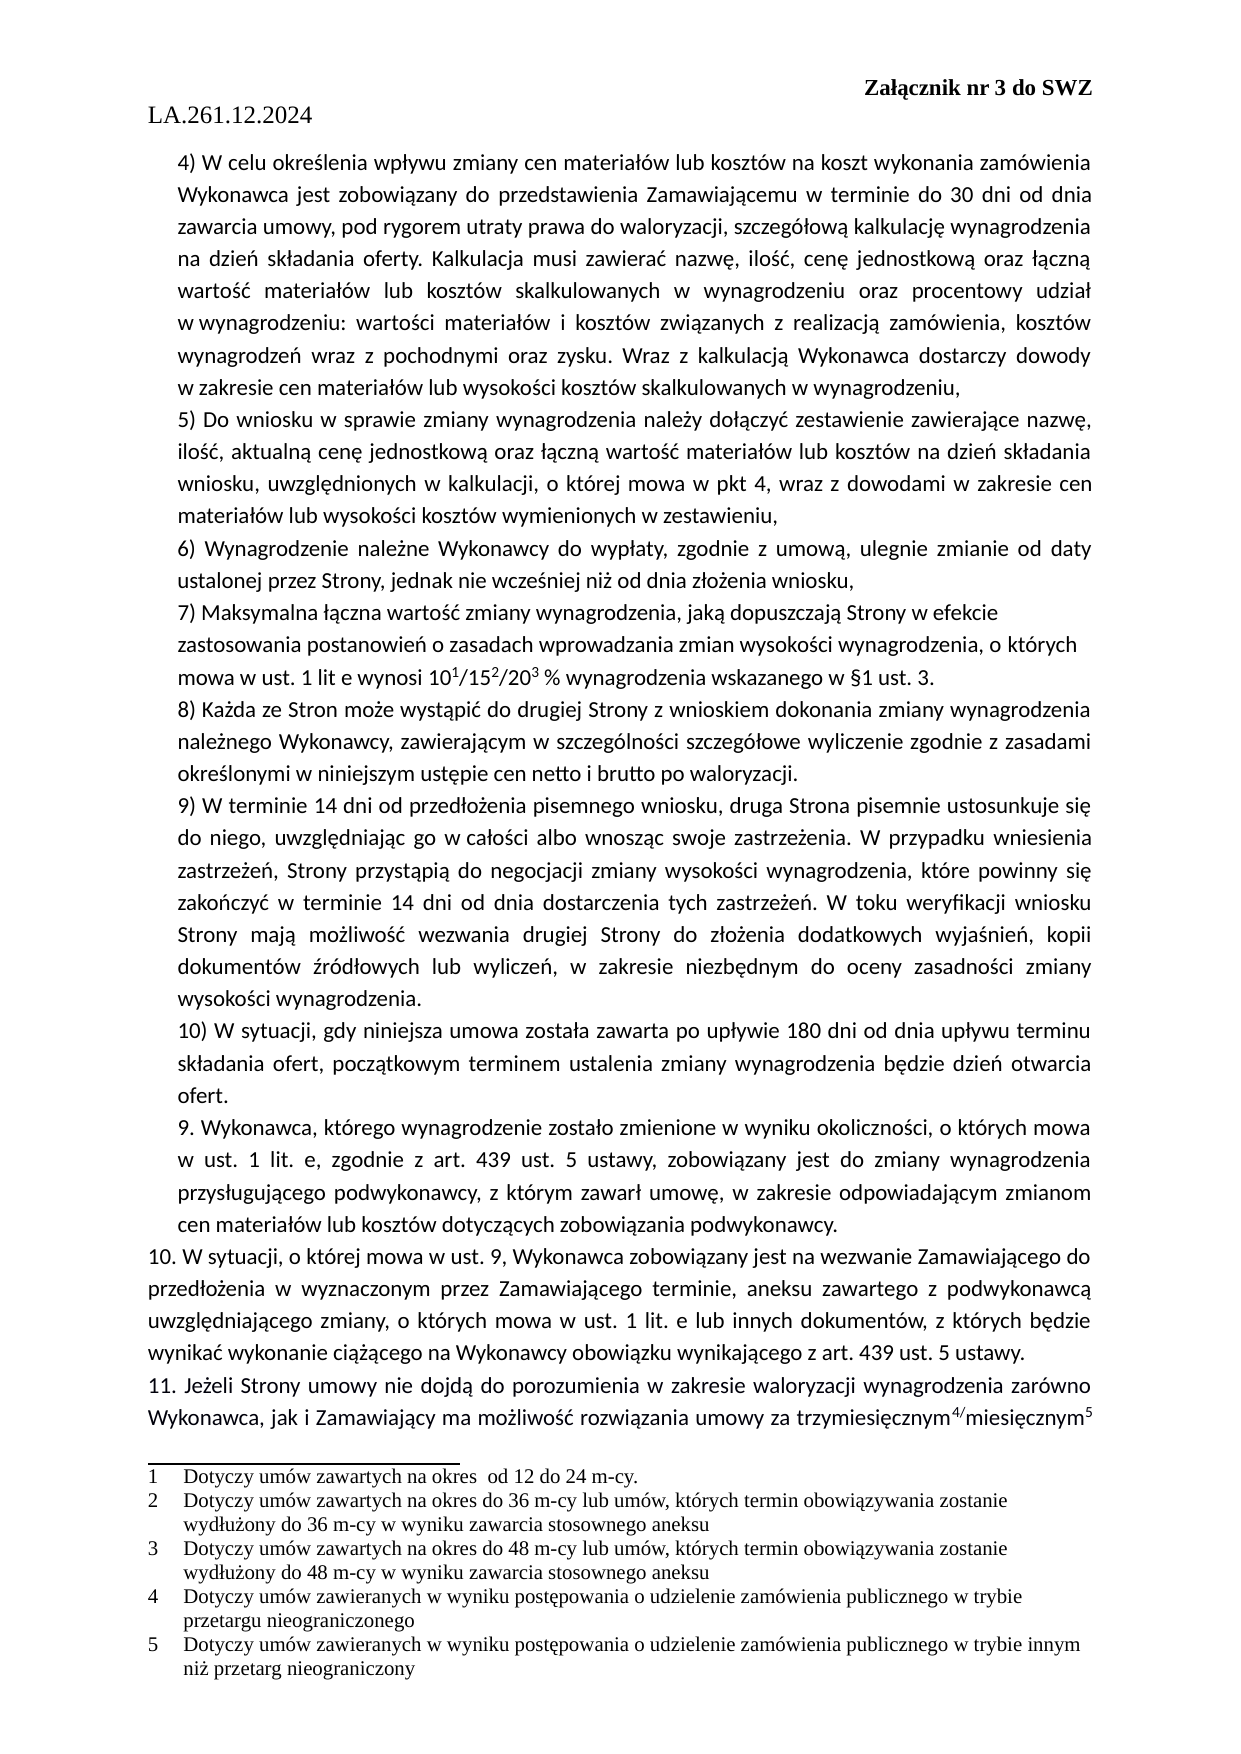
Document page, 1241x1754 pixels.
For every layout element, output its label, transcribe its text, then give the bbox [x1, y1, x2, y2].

text 6) Wynagrodzenie należne Wykonawcy do wypłaty, zgodnie z umową, ulegnie zmianie od daty ustalonej przez Strony, jednak nie wcześniej niż od dnia złożenia wniosku, [177, 534, 1093, 594]
text 7) Maksymalna łączna wartość zmiany wynagrodzenia, jaką dopuszczają Strony w efekcie zastosowania postanowień o zasadach wprowadzania zmian wysokości wynagrodzenia, o których mowa w ust. 1 lit e wynosi 10/15/20 % wynagrodzenia wskazanego w §1 ust. 3. [177, 598, 1093, 691]
text 4) W celu określenia wpływu zmiany cen materiałów lub kosztów na koszt wykonania zamówienia Wykonawca jest zobowiązany do przedstawienia Zamawiającemu w terminie do 30 dni od dnia zawarcia umowy, pod rygorem utraty prawa do waloryzacji, szczegółową kalkulację wynagrodzenia na dzień składania oferty. Kalkulacja musi zawierać nazwę, ilość, cenę jednostkową oraz łączną wartość materiałów lub kosztów skalkulowanych w wynagrodzeniu oraz procentowy udział w wynagrodzeniu: wartości materiałów i kosztów związanych z realizacją zamówienia, kosztów wynagrodzeń wraz z pochodnymi oraz zysku. Wraz z kalkulacją Wykonawca dostarczy dowody w zakresie cen materiałów lub wysokości kosztów skalkulowanych w wynagrodzeniu, [177, 148, 1093, 401]
text 5) Do wniosku w sprawie zmiany wynagrodzenia należy dołączyć zestawienie zawierające nazwę, ilość, aktualną cenę jednostkową oraz łączną wartość materiałów lub kosztów na dzień składania wniosku, uwzględnionych w kalkulacji, o której mowa w pkt 4, wraz z dowodami w zakresie cen materiałów lub wysokości kosztów wymienionych w zestawieniu, [177, 405, 1093, 530]
text Dotyczy umów zawieranych w wyniku postępowania o udzielenie zamówienia publicznego w trybie innym niż przetarg nieograniczony [148, 1632, 1093, 1680]
text Dotyczy umów zawieranych w wyniku postępowania o udzielenie zamówienia publicznego w trybie przetargu nieograniczonego [148, 1584, 1093, 1632]
text 11. Jeżeli Strony umowy nie dojdą do porozumienia w zakresie waloryzacji wynagrodzenia zarówno Wykonawca, jak i Zamawiający ma możliwość rozwiązania umowy za trzymiesięcznym/miesięcznym okresem wypowiedzenia ze skutkiem na koniec miesiąca kalendarzowego z zastrzeżeniem, iż w okresie wypowiedzenia obowiązywać będą dotychczasowe ceny. [148, 1371, 1093, 1431]
text 10. W sytuacji, o której mowa w ust. 9, Wykonawca zobowiązany jest na wezwanie Zamawiającego do przedłożenia w wyznaczonym przez Zamawiającego terminie, aneksu zawartego z podwykonawcą uwzględniającego zmiany, o których mowa w ust. 1 lit. e lub innych dokumentów, z których będzie wynikać wykonanie ciążącego na Wykonawcy obowiązku wynikającego z art. 439 ust. 5 ustawy. [148, 1242, 1093, 1367]
text 10) W sytuacji, gdy niniejsza umowa została zawarta po upływie 180 dni od dnia upływu terminu składania ofert, początkowym terminem ustalenia zmiany wynagrodzenia będzie dzień otwarcia ofert. [177, 1017, 1093, 1109]
text Dotyczy umów zawartych na okres do 36 m-cy lub umów, których termin obowiązywania zostanie wydłużony do 36 m-cy w wyniku zawarcia stosownego aneksu [148, 1488, 1093, 1536]
text Dotyczy umów zawartych na okres do 48 m-cy lub umów, których termin obowiązywania zostanie wydłużony do 48 m-cy w wyniku zawarcia stosownego aneksu [148, 1536, 1093, 1584]
text 9. Wykonawca, którego wynagrodzenie zostało zmienione w wyniku okoliczności, o których mowa w ust. 1 lit. e, zgodnie z art. 439 ust. 5 ustawy, zobowiązany jest do zmiany wynagrodzenia przysługującego podwykonawcy, z którym zawarł umowę, w zakresie odpowiadającym zmianom cen materiałów lub kosztów dotyczących zobowiązania podwykonawcy. [177, 1113, 1093, 1238]
text 8) Każda ze Stron może wystąpić do drugiej Strony z wnioskiem dokonania zmiany wynagrodzenia należnego Wykonawcy, zawierającym w szczególności szczegółowe wyliczenie zgodnie z zasadami określonymi w niniejszym ustępie cen netto i brutto po waloryzacji. [177, 695, 1093, 787]
text 9) W terminie 14 dni od przedłożenia pisemnego wniosku, druga Strona pisemnie ustosunkuje się do niego, uwzględniając go w całości albo wnosząc swoje zastrzeżenia. W przypadku wniesienia zastrzeżeń, Strony przystąpią do negocjacji zmiany wysokości wynagrodzenia, które powinny się zakończyć w terminie 14 dni od dnia dostarczenia tych zastrzeżeń. W toku weryfikacji wniosku Strony mają możliwość wezwania drugiej Strony do złożenia dodatkowych wyjaśnień, kopii dokumentów źródłowych lub wyliczeń, w zakresie niezbędnym do oceny zasadności zmiany wysokości wynagrodzenia. [177, 791, 1093, 1012]
text Dotyczy umów zawartych na okres od 12 do 24 m-cy. [148, 1464, 1093, 1488]
